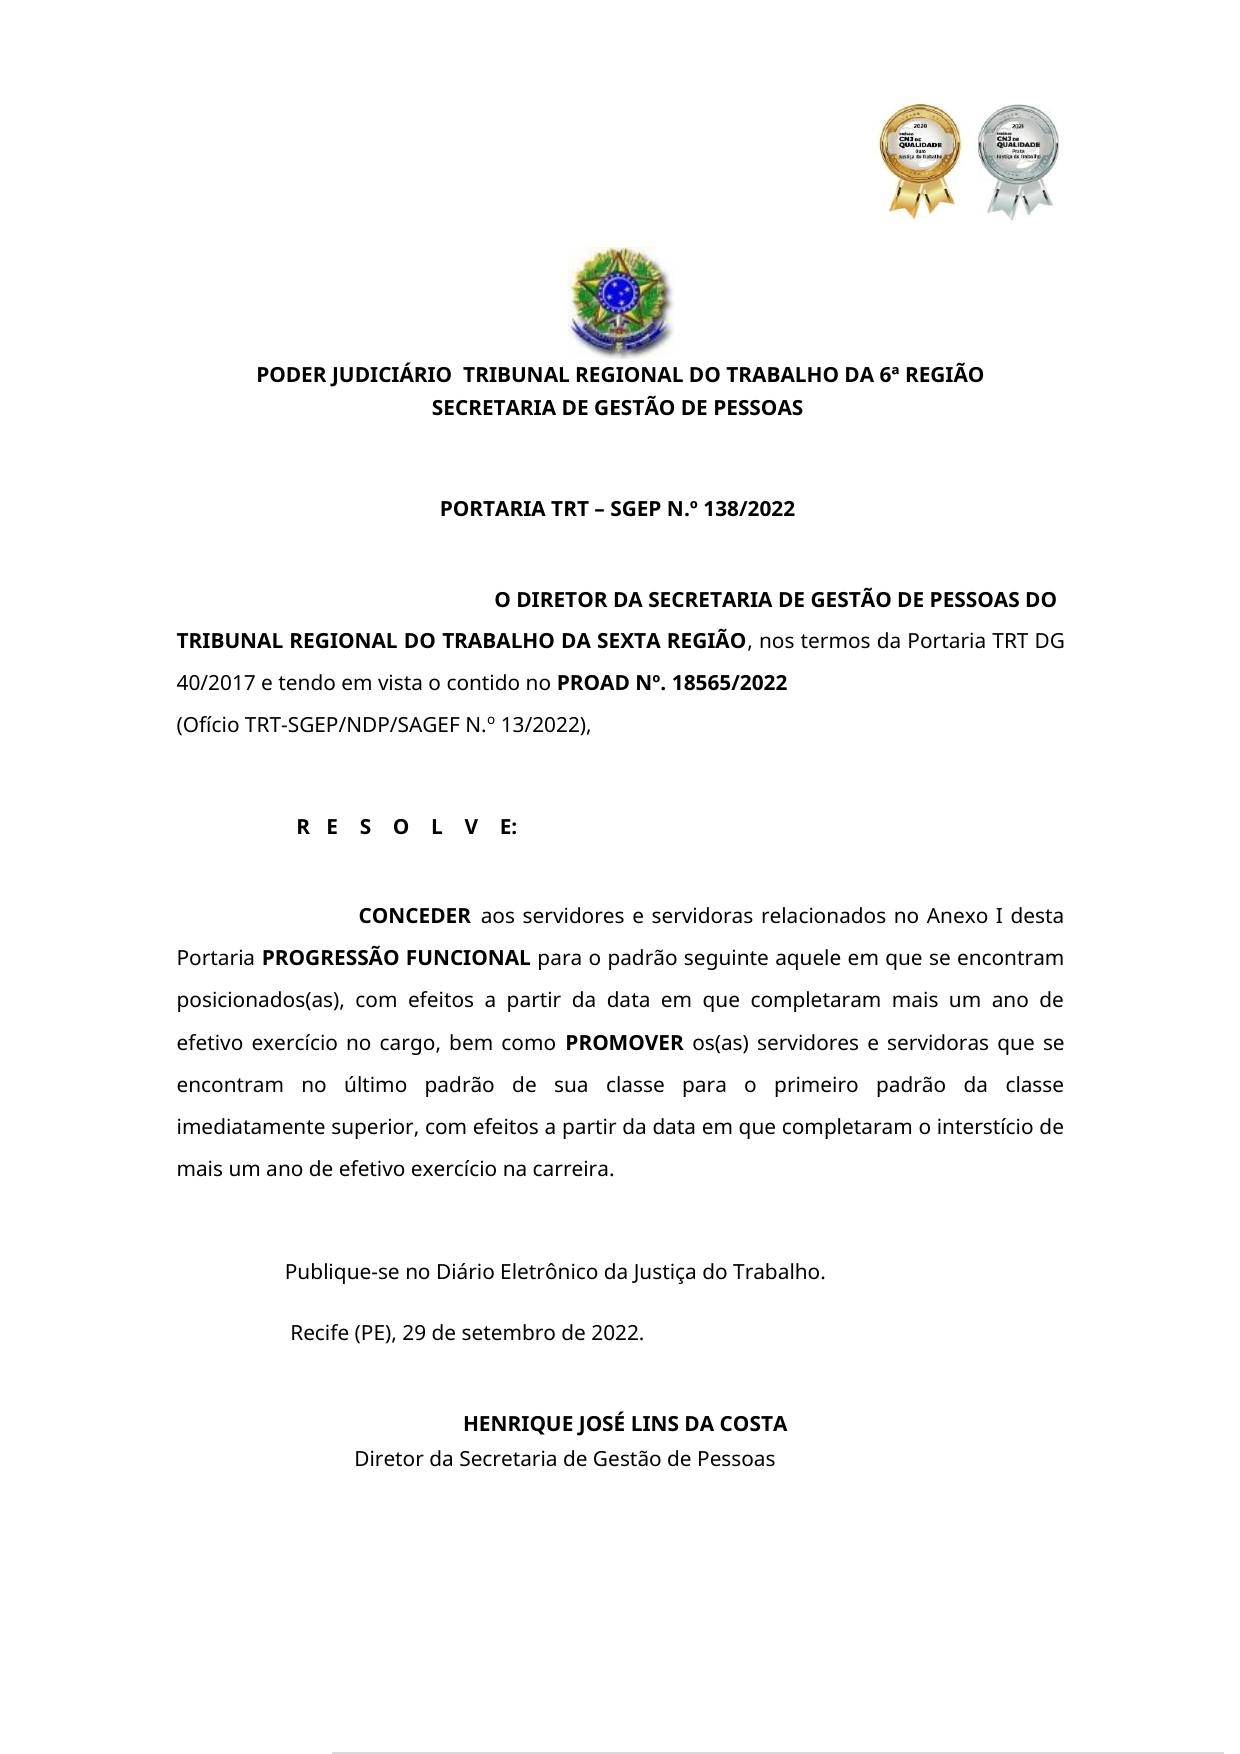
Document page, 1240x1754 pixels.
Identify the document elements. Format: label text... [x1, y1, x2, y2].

text Publique-se no Diário Eletrônico da Justiça do Trabalho. [176, 1257, 1065, 1285]
text O DIRETOR DA SECRETARIA DE GESTÃO DE PESSOAS DO [158, 585, 1062, 614]
text TRIBUNAL REGIONAL DO TRABALHO DA SEXTA REGIÃO, nos termos da Portaria TRT DG 40/2017 e tendo em vista o contido no PROAD Nº. 18565/2022 [176, 626, 1065, 697]
picture [870, 97, 1065, 224]
subtitle PORTARIA TRT – SGEP N.º 138/2022 [243, 494, 997, 522]
text (Ofício TRT-SGEP/NDP/SAGEF N.o 13/2022), [176, 710, 1065, 739]
text R E S O L V E: [177, 812, 1070, 841]
text Recife (PE), 29 de setembro de 2022. [176, 1318, 1065, 1346]
text HENRIQUE JOSÉ LINS DA COSTA Diretor da Secretaria de Gestão de Pessoas [158, 1409, 787, 1474]
text CONCEDER aos servidores e servidoras relacionados no Anexo I desta Portaria PROGRESSÃO FUNCIONAL para o padrão seguinte aquele em que se encontram posicionados(as), com efeitos a partir da data em que completaram mais um ano de efetivo exercício no cargo, bem como PROMOVER os(as) servidores e servidoras que se encontram no último padrão de sua classe para o primeiro padrão da classe imediatamente superior, com efeitos a partir da data em que completaram o interstício de mais um ano de efetivo exercício na carreira. [176, 901, 1065, 1182]
text PODER JUDICIÁRIO TRIBUNAL REGIONAL DO TRABALHO DA 6ª REGIÃO SECRETARIA DE GESTÃO DE PESSOAS [244, 361, 996, 422]
picture [567, 247, 675, 359]
